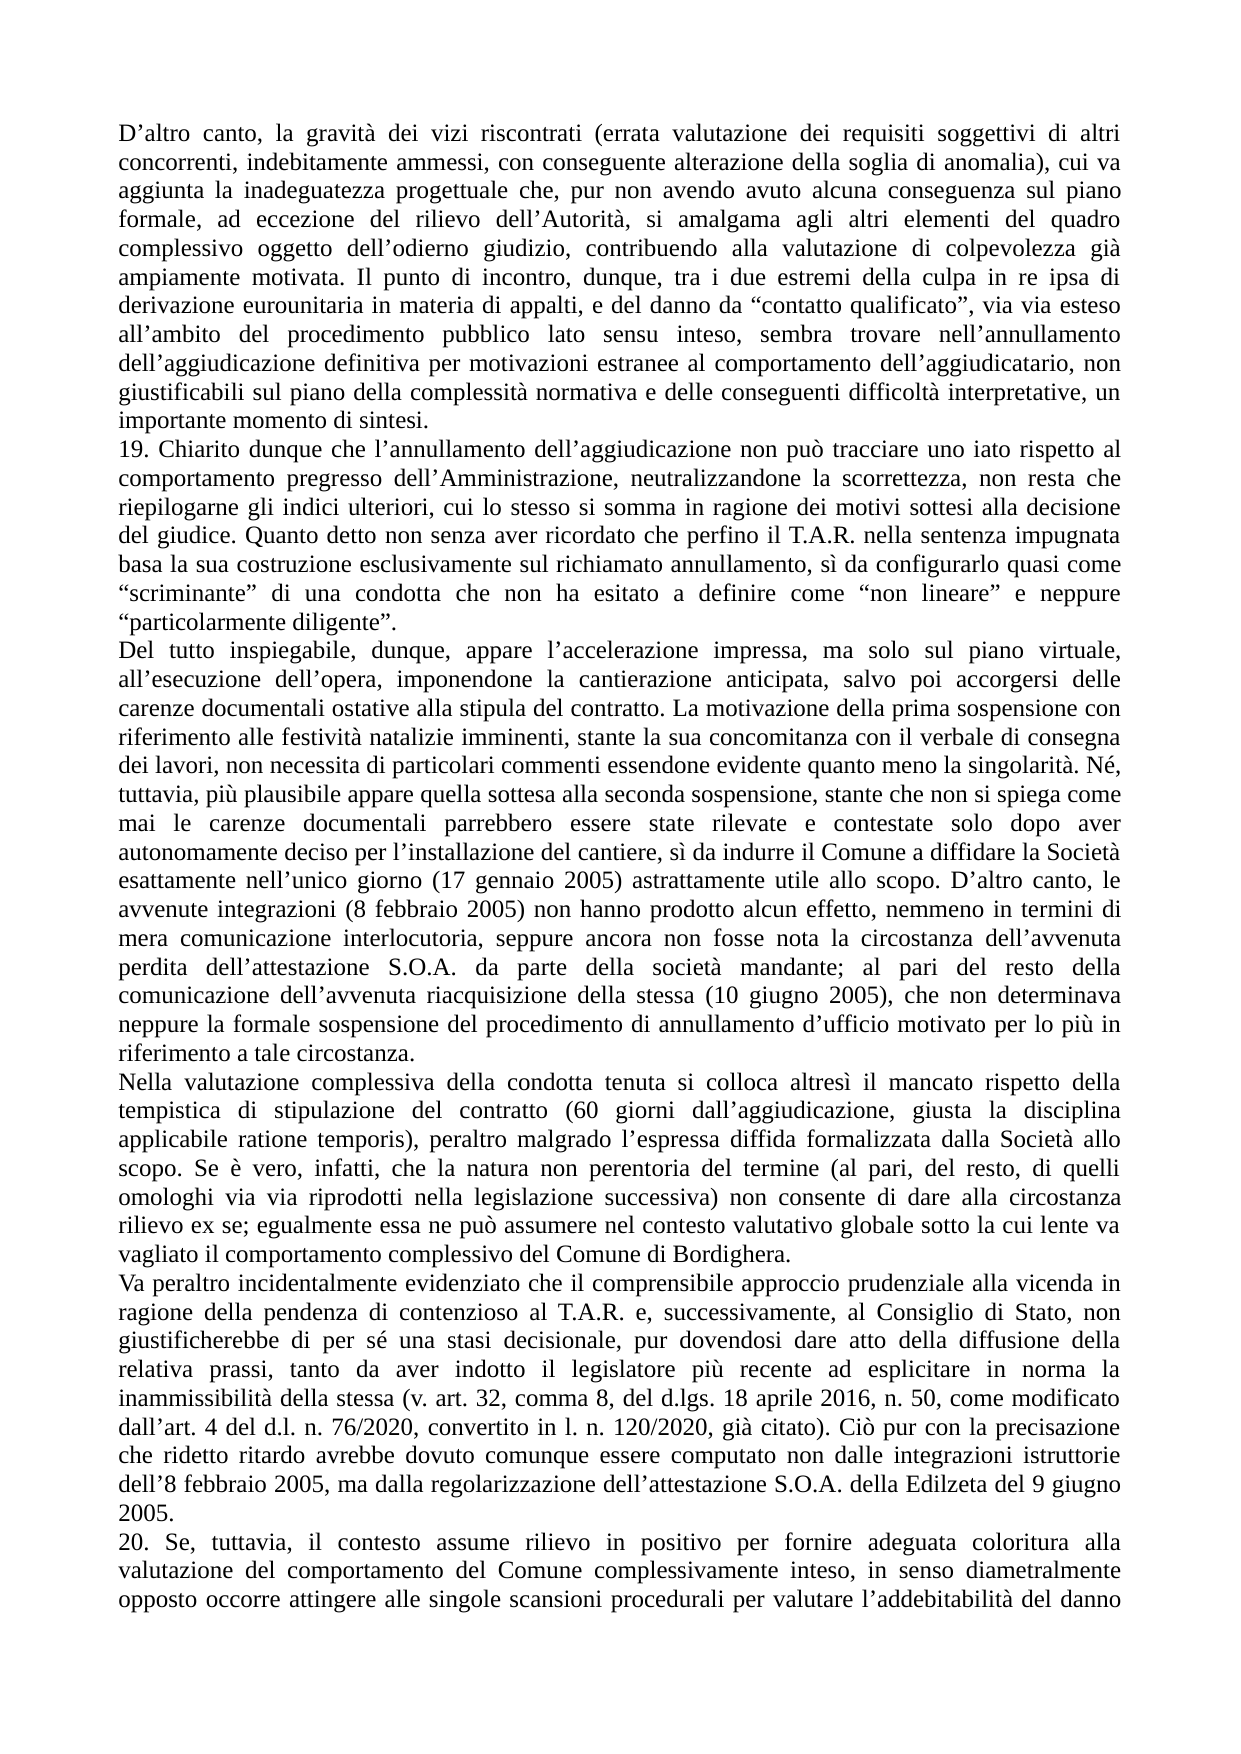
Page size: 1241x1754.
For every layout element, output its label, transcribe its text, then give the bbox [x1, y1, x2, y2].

text 19. Chiarito dunque che l’annullamento dell’aggiudicazione non può tracciare uno iato rispetto al comportamento pregresso dell’Amministrazione, neutralizzandone la scorrettezza, non resta che riepilogarne gli indici ulteriori, cui lo stesso si somma in ragione dei motivi sottesi alla decisione del giudice. Quanto detto non senza aver ricordato che perfino il T.A.R. nella sentenza impugnata basa la sua costruzione esclusivamente sul richiamato annullamento, sì da configurarlo quasi come “scriminante” di una condotta che non ha esitato a definire come “non lineare” e neppure “particolarmente diligente”. [118, 434, 1122, 636]
text D’altro canto, la gravità dei vizi riscontrati (errata valutazione dei requisiti soggettivi di altri concorrenti, indebitamente ammessi, con conseguente alterazione della soglia di anomalia), cui va aggiunta la inadeguatezza progettuale che, pur non avendo avuto alcuna conseguenza sul piano formale, ad eccezione del rilievo dell’Autorità, si amalgama agli altri elementi del quadro complessivo oggetto dell’odierno giudizio, contribuendo alla valutazione di colpevolezza già ampiamente motivata. Il punto di incontro, dunque, tra i due estremi della culpa in re ipsa di derivazione eurounitaria in materia di appalti, e del danno da “contatto qualificato”, via via esteso all’ambito del procedimento pubblico lato sensu inteso, sembra trovare nell’annullamento dell’aggiudicazione definitiva per motivazioni estranee al comportamento dell’aggiudicatario, non giustificabili sul piano della complessità normativa e delle conseguenti difficoltà interpretative, un importante momento di sintesi. [118, 118, 1122, 434]
text 20. Se, tuttavia, il contesto assume rilievo in positivo per fornire adeguata coloritura alla valutazione del comportamento del Comune complessivamente inteso, in senso diametralmente opposto occorre attingere alle singole scansioni procedurali per valutare l’addebitabilità del danno [118, 1527, 1122, 1613]
text Va peraltro incidentalmente evidenziato che il comprensibile approccio prudenziale alla vicenda in ragione della pendenza di contenzioso al T.A.R. e, successivamente, al Consiglio di Stato, non giustificherebbe di per sé una stasi decisionale, pur dovendosi dare atto della diffusione della relativa prassi, tanto da aver indotto il legislatore più recente ad esplicitare in norma la inammissibilità della stessa (v. art. 32, comma 8, del d.lgs. 18 aprile 2016, n. 50, come modificato dall’art. 4 del d.l. n. 76/2020, convertito in l. n. 120/2020, già citato). Ciò pur con la precisazione che ridetto ritardo avrebbe dovuto comunque essere computato non dalle integrazioni istruttorie dell’8 febbraio 2005, ma dalla regolarizzazione dell’attestazione S.O.A. della Edilzeta del 9 giugno 2005. [118, 1268, 1122, 1527]
text Del tutto inspiegabile, dunque, appare l’accelerazione impressa, ma solo sul piano virtuale, all’esecuzione dell’opera, imponendone la cantierazione anticipata, salvo poi accorgersi delle carenze documentali ostative alla stipula del contratto. La motivazione della prima sospensione con riferimento alle festività natalizie imminenti, stante la sua concomitanza con il verbale di consegna dei lavori, non necessita di particolari commenti essendone evidente quanto meno la singolarità. Né, tuttavia, più plausibile appare quella sottesa alla seconda sospensione, stante che non si spiega come mai le carenze documentali parrebbero essere state rilevate e contestate solo dopo aver autonomamente deciso per l’installazione del cantiere, sì da indurre il Comune a diffidare la Società esattamente nell’unico giorno (17 gennaio 2005) astrattamente utile allo scopo. D’altro canto, le avvenute integrazioni (8 febbraio 2005) non hanno prodotto alcun effetto, nemmeno in termini di mera comunicazione interlocutoria, seppure ancora non fosse nota la circostanza dell’avvenuta perdita dell’attestazione S.O.A. da parte della società mandante; al pari del resto della comunicazione dell’avvenuta riacquisizione della stessa (10 giugno 2005), che non determinava neppure la formale sospensione del procedimento di annullamento d’ufficio motivato per lo più in riferimento a tale circostanza. [118, 636, 1122, 1067]
text Nella valutazione complessiva della condotta tenuta si colloca altresì il mancato rispetto della tempistica di stipulazione del contratto (60 giorni dall’aggiudicazione, giusta la disciplina applicabile ratione temporis), peraltro malgrado l’espressa diffida formalizzata dalla Società allo scopo. Se è vero, infatti, che la natura non perentoria del termine (al pari, del resto, di quelli omologhi via via riprodotti nella legislazione successiva) non consente di dare alla circostanza rilievo ex se; egualmente essa ne può assumere nel contesto valutativo globale sotto la cui lente va vagliato il comportamento complessivo del Comune di Bordighera. [118, 1067, 1122, 1268]
